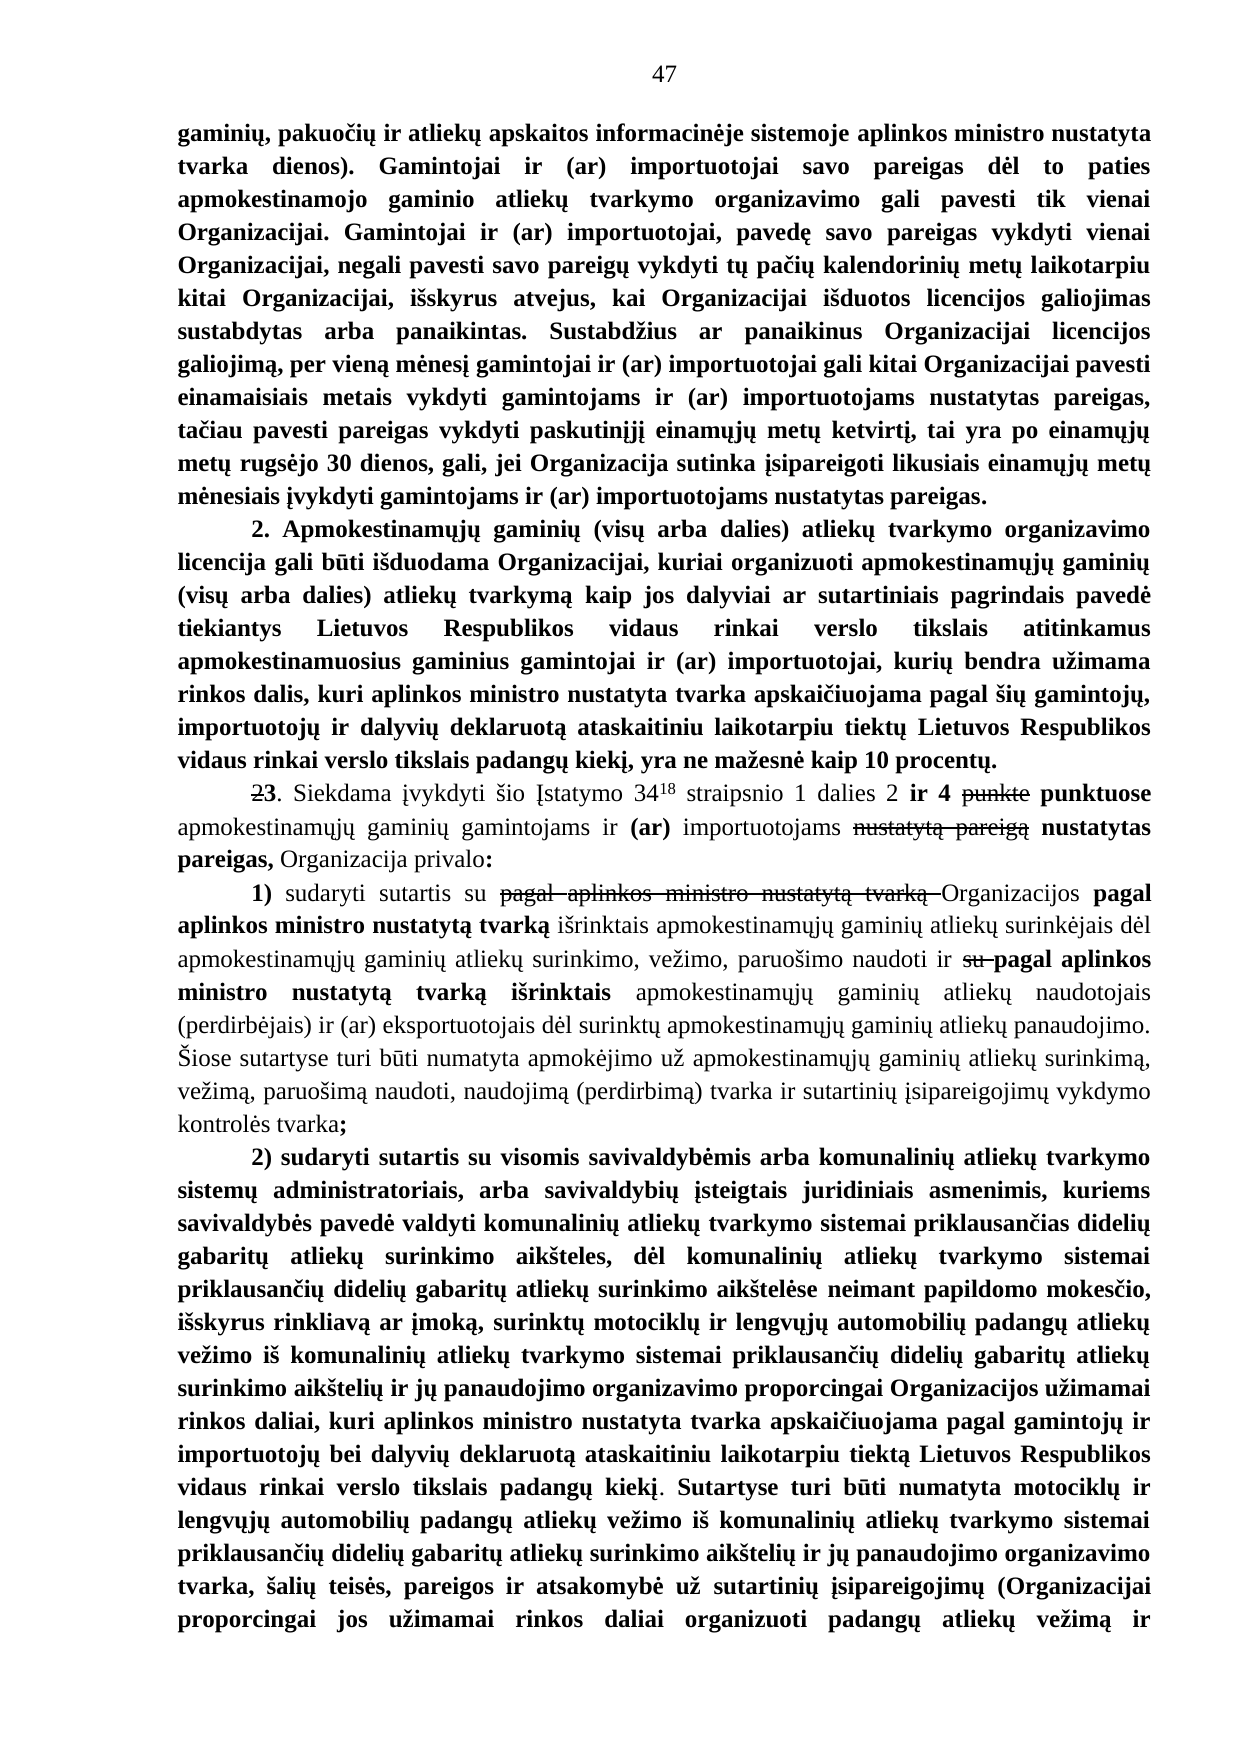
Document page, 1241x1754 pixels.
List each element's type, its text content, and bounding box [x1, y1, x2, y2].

text 1) sudaryti sutartis su pagal aplinkos ministro nustatytą tvarką Organizacijos pagal aplinkos ministro nustatytą tvarką išrinktais apmokestinamųjų gaminių atliekų surinkėjais dėl apmokestinamųjų gaminių atliekų surinkimo, vežimo, paruošimo naudoti ir su pagal aplinkos ministro nustatytą tvarką išrinktais apmokestinamųjų gaminių atliekų naudotojais (perdirbėjais) ir (ar) eksportuotojais dėl surinktų apmokestinamųjų gaminių atliekų panaudojimo. Šiose sutartyse turi būti numatyta apmokėjimo už apmokestinamųjų gaminių atliekų surinkimą, vežimą, paruošimą naudoti, naudojimą (perdirbimą) tvarka ir sutartinių įsipareigojimų vykdymo kontrolės tvarka; [177, 878, 1151, 1137]
text 2. Apmokestinamųjų gaminių (visų arba dalies) atliekų tvarkymo organizavimo licencija gali būti išduodama Organizacijai, kuriai organizuoti apmokestinamųjų gaminių (visų arba dalies) atliekų tvarkymą kaip jos dalyviai ar sutartiniais pagrindais pavedė tiekiantys Lietuvos Respublikos vidaus rinkai verslo tikslais atitinkamus apmokestinamuosius gaminius gamintojai ir (ar) importuotojai, kurių bendra užimama rinkos dalis, kuri aplinkos ministro nustatyta tvarka apskaičiuojama pagal šių gamintojų, importuotojų ir dalyvių deklaruotą ataskaitiniu laikotarpiu tiektų Lietuvos Respublikos vidaus rinkai verslo tikslais padangų kiekį, yra ne mažesnė kaip 10 procentų. [177, 514, 1151, 774]
text 2) sudaryti sutartis su visomis savivaldybėmis arba komunalinių atliekų tvarkymo sistemų administratoriais, arba savivaldybių įsteigtais juridiniais asmenimis, kuriems savivaldybės pavedė valdyti komunalinių atliekų tvarkymo sistemai priklausančias didelių gabaritų atliekų surinkimo aikšteles, dėl komunalinių atliekų tvarkymo sistemai priklausančių didelių gabaritų atliekų surinkimo aikštelėse neimant papildomo mokesčio, išskyrus rinkliavą ar įmoką, surinktų motociklų ir lengvųjų automobilių padangų atliekų vežimo iš komunalinių atliekų tvarkymo sistemai priklausančių didelių gabaritų atliekų surinkimo aikštelių ir jų panaudojimo organizavimo proporcingai Organizacijos užimamai rinkos daliai, kuri aplinkos ministro nustatyta tvarka apskaičiuojama pagal gamintojų ir importuotojų bei dalyvių deklaruotą ataskaitiniu laikotarpiu tiektą Lietuvos Respublikos vidaus rinkai verslo tikslais padangų kiekį. Sutartyse turi būti numatyta motociklų ir lengvųjų automobilių padangų atliekų vežimo iš komunalinių atliekų tvarkymo sistemai priklausančių didelių gabaritų atliekų surinkimo aikštelių ir jų panaudojimo organizavimo tvarka, šalių teisės, pareigos ir atsakomybė už sutartinių įsipareigojimų (Organizacijai proporcingai jos užimamai rinkos daliai organizuoti padangų atliekų vežimą ir [177, 1142, 1151, 1633]
text 23. Siekdama įvykdyti šio Įstatymo 3418 straipsnio 1 dalies 2 ir 4 punkte punktuose apmokestinamųjų gaminių gamintojams ir (ar) importuotojams nustatytą pareigą nustatytas pareigas, Organizacija privalo: [177, 778, 1151, 873]
text gaminių, pakuočių ir atliekų apskaitos informacinėje sistemoje aplinkos ministro nustatyta tvarka dienos). Gamintojai ir (ar) importuotojai savo pareigas dėl to paties apmokestinamojo gaminio atliekų tvarkymo organizavimo gali pavesti tik vienai Organizacijai. Gamintojai ir (ar) importuotojai, pavedę savo pareigas vykdyti vienai Organizacijai, negali pavesti savo pareigų vykdyti tų pačių kalendorinių metų laikotarpiu kitai Organizacijai, išskyrus atvejus, kai Organizacijai išduotos licencijos galiojimas sustabdytas arba panaikintas. Sustabdžius ar panaikinus Organizacijai licencijos galiojimą, per vieną mėnesį gamintojai ir (ar) importuotojai gali kitai Organizacijai pavesti einamaisiais metais vykdyti gamintojams ir (ar) importuotojams nustatytas pareigas, tačiau pavesti pareigas vykdyti paskutinįjį einamųjų metų ketvirtį, tai yra po einamųjų metų rugsėjo 30 dienos, gali, jei Organizacija sutinka įsipareigoti likusiais einamųjų metų mėnesiais įvykdyti gamintojams ir (ar) importuotojams nustatytas pareigas. [177, 118, 1151, 510]
